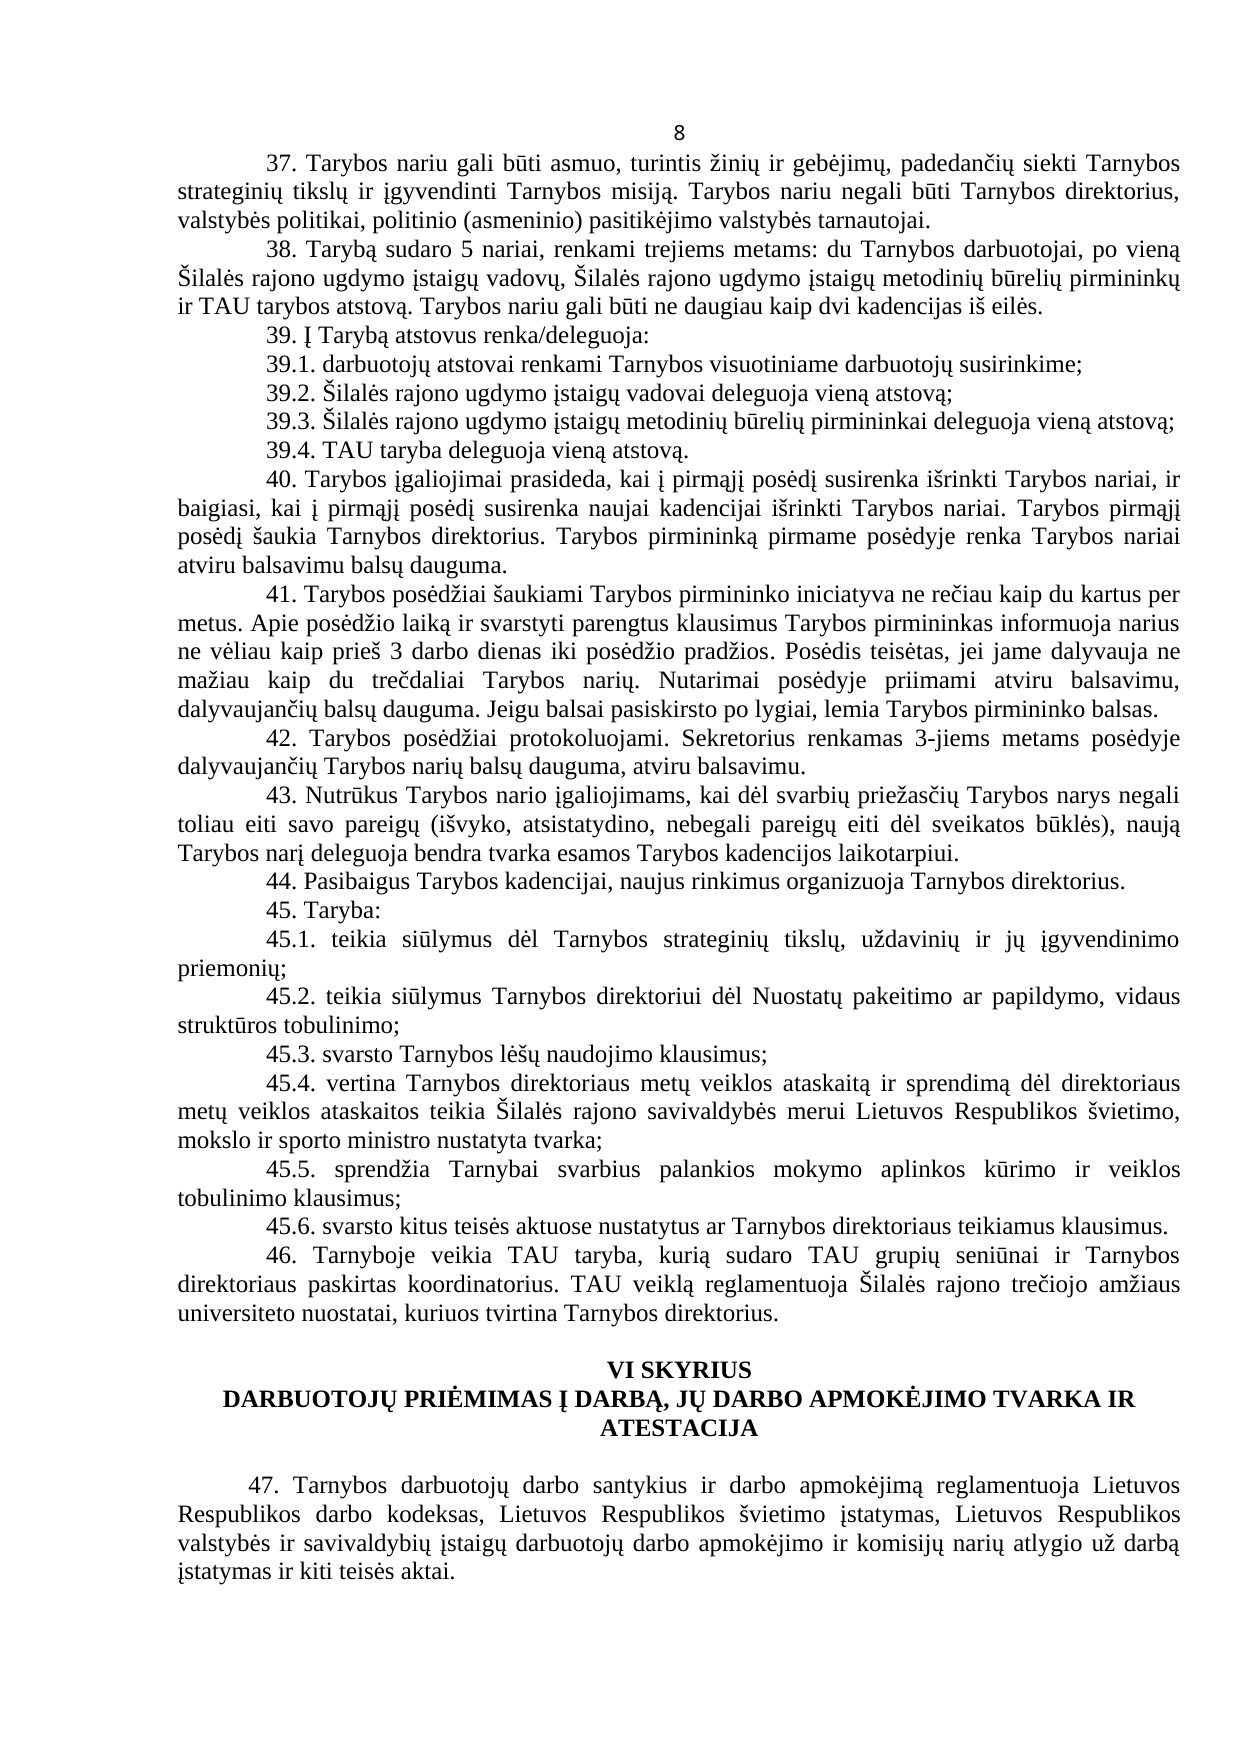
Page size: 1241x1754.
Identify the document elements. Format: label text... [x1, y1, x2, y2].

text VI SKYRIUS [177, 1355, 1181, 1384]
text 45.1. teikia siūlymus dėl Tarnybos strateginių tikslų, uždavinių ir jų įgyvendinimo priemonių; [177, 924, 1181, 981]
text 39.3. Šilalės rajono ugdymo įstaigų metodinių būrelių pirmininkai deleguoja vieną atstovą; [177, 406, 1181, 435]
text 47. Tarnybos darbuotojų darbo santykius ir darbo apmokėjimą reglamentuoja Lietuvos Respublikos darbo kodeksas, Lietuvos Respublikos švietimo įstatymas, Lietuvos Respublikos valstybės ir savivaldybių įstaigų darbuotojų darbo apmokėjimo ir komisijų narių atlygio už darbą įstatymas ir kiti teisės aktai. [177, 1470, 1181, 1585]
text 37. Tarybos nariu gali būti asmuo, turintis žinių ir gebėjimų, padedančių siekti Tarnybos strateginių tikslų ir įgyvendinti Tarnybos misiją. Tarybos nariu negali būti Tarnybos direktorius, valstybės politikai, politinio (asmeninio) pasitikėjimo valstybės tarnautojai. [177, 148, 1181, 234]
text 38. Tarybą sudaro 5 nariai, renkami trejiems metams: du Tarnybos darbuotojai, po vieną Šilalės rajono ugdymo įstaigų vadovų, Šilalės rajono ugdymo įstaigų metodinių būrelių pirmininkų ir TAU tarybos atstovą. Tarybos nariu gali būti ne daugiau kaip dvi kadencijas iš eilės. [177, 234, 1181, 320]
text 45.2. teikia siūlymus Tarnybos direktoriui dėl Nuostatų pakeitimo ar papildymo, vidaus struktūros tobulinimo; [177, 981, 1181, 1039]
text DARBUOTOJŲ PRIĖMIMAS Į DARBĄ, JŲ DARBO APMOKĖJIMO TVARKA IR ATESTACIJA [177, 1384, 1181, 1441]
text 39. Į Tarybą atstovus renka/deleguoja: [177, 320, 1181, 349]
text 39.2. Šilalės rajono ugdymo įstaigų vadovai deleguoja vieną atstovą; [177, 378, 1181, 406]
text 45. Taryba: [177, 895, 1181, 924]
text 40. Tarybos įgaliojimai prasideda, kai į pirmąjį posėdį susirenka išrinkti Tarybos nariai, ir baigiasi, kai į pirmąjį posėdį susirenka naujai kadencijai išrinkti Tarybos nariai. Tarybos pirmąjį posėdį šaukia Tarnybos direktorius. Tarybos pirmininką pirmame posėdyje renka Tarybos nariai atviru balsavimu balsų dauguma. [177, 464, 1181, 579]
text 41. Tarybos posėdžiai šaukiami Tarybos pirmininko iniciatyva ne rečiau kaip du kartus per metus. Apie posėdžio laiką ir svarstyti parengtus klausimus Tarybos pirmininkas informuoja narius ne vėliau kaip prieš 3 darbo dienas iki posėdžio pradžios. Posėdis teisėtas, jei jame dalyvauja ne mažiau kaip du trečdaliai Tarybos narių. Nutarimai posėdyje priimami atviru balsavimu, dalyvaujančių balsų dauguma. Jeigu balsai pasiskirsto po lygiai, lemia Tarybos pirmininko balsas. [177, 579, 1181, 723]
text 39.1. darbuotojų atstovai renkami Tarnybos visuotiniame darbuotojų susirinkime; [177, 349, 1181, 378]
text 45.3. svarsto Tarnybos lėšų naudojimo klausimus; [177, 1039, 1181, 1068]
text 45.4. vertina Tarnybos direktoriaus metų veiklos ataskaitą ir sprendimą dėl direktoriaus metų veiklos ataskaitos teikia Šilalės rajono savivaldybės merui Lietuvos Respublikos švietimo, mokslo ir sporto ministro nustatyta tvarka; [177, 1068, 1181, 1154]
text 42. Tarybos posėdžiai protokoluojami. Sekretorius renkamas 3-jiems metams posėdyje dalyvaujančių Tarybos narių balsų dauguma, atviru balsavimu. [177, 723, 1181, 780]
text 39.4. TAU taryba deleguoja vieną atstovą. [177, 435, 1181, 464]
text 45.6. svarsto kitus teisės aktuose nustatytus ar Tarnybos direktoriaus teikiamus klausimus. [177, 1211, 1181, 1240]
text 43. Nutrūkus Tarybos nario įgaliojimams, kai dėl svarbių priežasčių Tarybos narys negali toliau eiti savo pareigų (išvyko, atsistatydino, nebegali pareigų eiti dėl sveikatos būklės), naują Tarybos narį deleguoja bendra tvarka esamos Tarybos kadencijos laikotarpiui. [177, 780, 1181, 866]
text 45.5. sprendžia Tarnybai svarbius palankios mokymo aplinkos kūrimo ir veiklos tobulinimo klausimus; [177, 1154, 1181, 1211]
text 46. Tarnyboje veikia TAU taryba, kurią sudaro TAU grupių seniūnai ir Tarnybos direktoriaus paskirtas koordinatorius. TAU veiklą reglamentuoja Šilalės rajono trečiojo amžiaus universiteto nuostatai, kuriuos tvirtina Tarnybos direktorius. [177, 1240, 1181, 1326]
text 44. Pasibaigus Tarybos kadencijai, naujus rinkimus organizuoja Tarnybos direktorius. [177, 866, 1181, 895]
